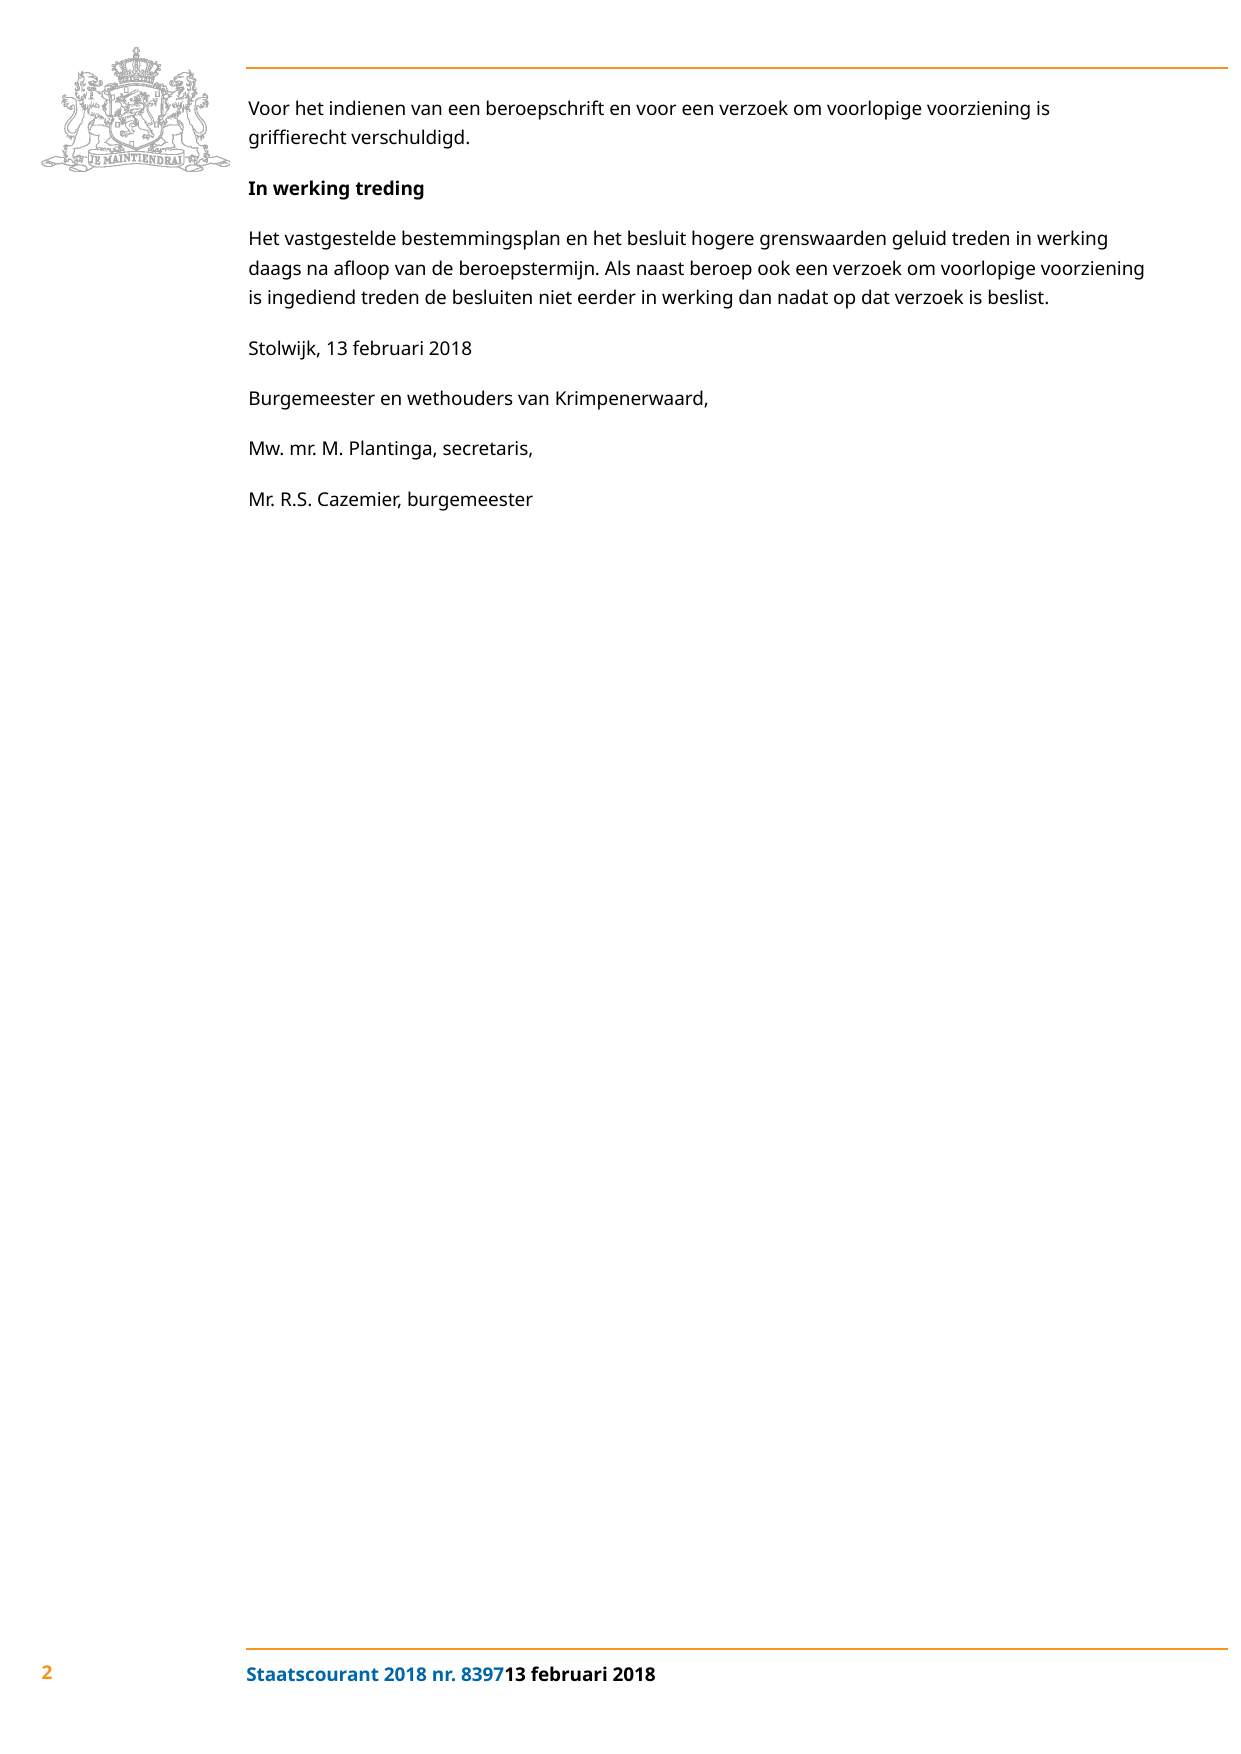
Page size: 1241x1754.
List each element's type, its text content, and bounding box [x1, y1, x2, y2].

text Het vastgestelde bestemmingsplan en het besluit hogere grenswaarden geluid treden in werking daags na afloop van de beroepstermijn. Als naast beroep ook een verzoek om voorlopige voorziening is ingediend treden de besluiten niet eerder in werking dan nadat op dat verzoek is beslist. [248, 225, 1152, 310]
text Mw. mr. M. Plantinga, secretaris, [248, 436, 1152, 461]
text Mr. R.S. Cazemier, burgemeester [248, 486, 1152, 512]
text In werking treding [248, 175, 1152, 201]
text Voor het indienen van een beroepschrift en voor een verzoek om voorlopige voorziening is griffierecht verschuldigd. [248, 95, 1152, 150]
text Burgemeester en wethouders van Krimpenerwaard, [248, 385, 1152, 411]
picture [41, 47, 231, 172]
text Stolwijk, 13 februari 2018 [248, 335, 1152, 361]
